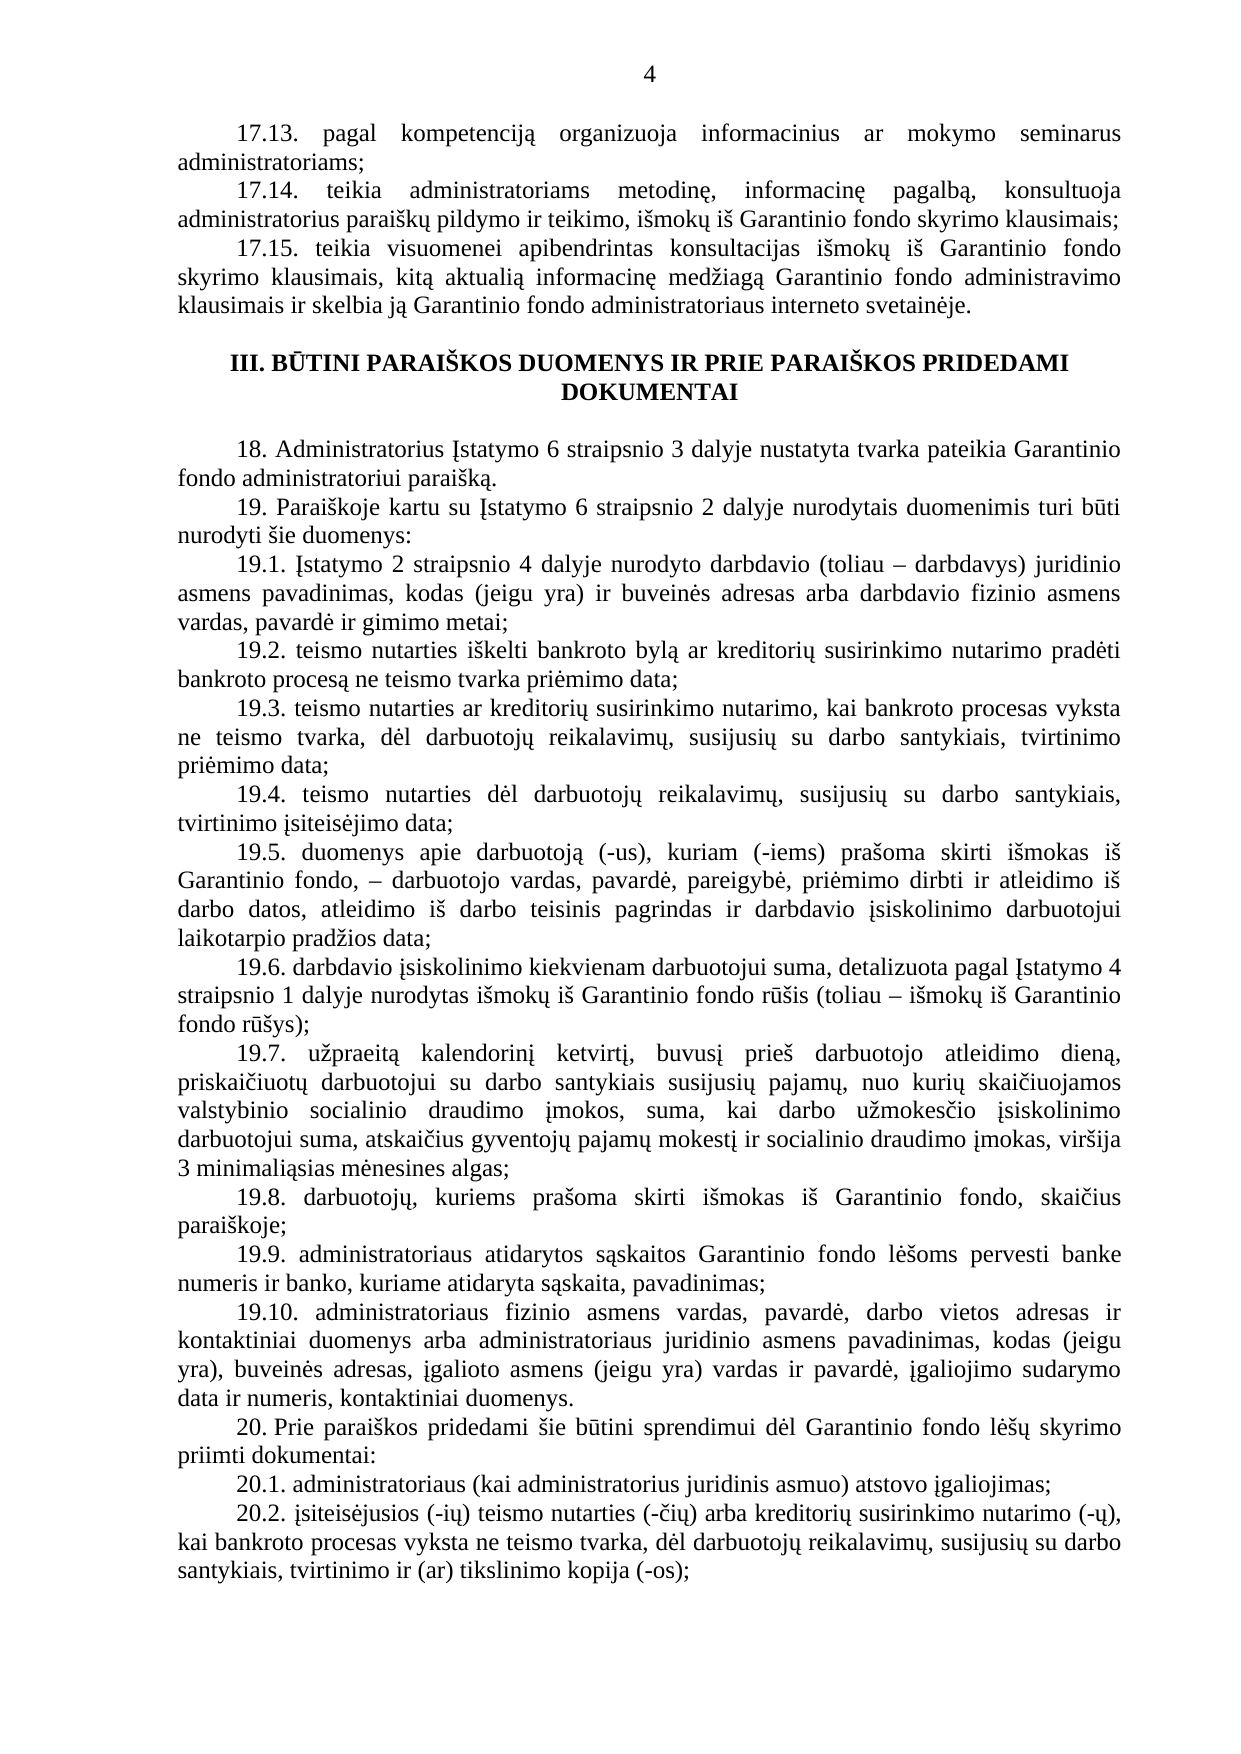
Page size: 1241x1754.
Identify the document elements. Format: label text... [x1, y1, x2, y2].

text 19.2. teismo nutarties iškelti bankroto bylą ar kreditorių susirinkimo nutarimo pradėti bankroto procesą ne teismo tvarka priėmimo data; [177, 636, 1122, 693]
text 19.6. darbdavio įsiskolinimo kiekvienam darbuotojui suma, detalizuota pagal Įstatymo 4 straipsnio 1 dalyje nurodytas išmokų iš Garantinio fondo rūšis (toliau – išmokų iš Garantinio fondo rūšys); [177, 952, 1122, 1038]
text 19.9. administratoriaus atidarytos sąskaitos Garantinio fondo lėšoms pervesti banke numeris ir banko, kuriame atidaryta sąskaita, pavadinimas; [177, 1239, 1122, 1297]
text 20. Prie paraiškos pridedami šie būtini sprendimui dėl Garantinio fondo lėšų skyrimo priimti dokumentai: [177, 1412, 1122, 1469]
text 19. Paraiškoje kartu su Įstatymo 6 straipsnio 2 dalyje nurodytais duomenimis turi būti nurodyti šie duomenys: [177, 492, 1122, 549]
text 17.15. teikia visuomenei apibendrintas konsultacijas išmokų iš Garantinio fondo skyrimo klausimais, kitą aktualią informacinę medžiagą Garantinio fondo administravimo klausimais ir skelbia ją Garantinio fondo administratoriaus interneto svetainėje. [177, 233, 1122, 319]
text 17.14. teikia administratoriams metodinę, informacinę pagalbą, konsultuoja administratorius paraiškų pildymo ir teikimo, išmokų iš Garantinio fondo skyrimo klausimais; [177, 176, 1122, 233]
text 17.13. pagal kompetenciją organizuoja informacinius ar mokymo seminarus administratoriams; [177, 118, 1122, 176]
text 19.3. teismo nutarties ar kreditorių susirinkimo nutarimo, kai bankroto procesas vyksta ne teismo tvarka, dėl darbuotojų reikalavimų, susijusių su darbo santykiais, tvirtinimo priėmimo data; [177, 693, 1122, 779]
text 19.1. Įstatymo 2 straipsnio 4 dalyje nurodyto darbdavio (toliau – darbdavys) juridinio asmens pavadinimas, kodas (jeigu yra) ir buveinės adresas arba darbdavio fizinio asmens vardas, pavardė ir gimimo metai; [177, 549, 1122, 636]
text 19.7. užpraeitą kalendorinį ketvirtį, buvusį prieš darbuotojo atleidimo dieną, priskaičiuotų darbuotojui su darbo santykiais susijusių pajamų, nuo kurių skaičiuojamos valstybinio socialinio draudimo įmokos, suma, kai darbo užmokesčio įsiskolinimo darbuotojui suma, atskaičius gyventojų pajamų mokestį ir socialinio draudimo įmokas, viršija 3 minimaliąsias mėnesines algas; [177, 1038, 1122, 1182]
text 20.1. administratoriaus (kai administratorius juridinis asmuo) atstovo įgaliojimas; [177, 1469, 1122, 1498]
text 19.5. duomenys apie darbuotoją (-us), kuriam (-iems) prašoma skirti išmokas iš Garantinio fondo, – darbuotojo vardas, pavardė, pareigybė, priėmimo dirbti ir atleidimo iš darbo datos, atleidimo iš darbo teisinis pagrindas ir darbdavio įsiskolinimo darbuotojui laikotarpio pradžios data; [177, 837, 1122, 952]
text 19.8. darbuotojų, kuriems prašoma skirti išmokas iš Garantinio fondo, skaičius paraiškoje; [177, 1182, 1122, 1239]
text 19.4. teismo nutarties dėl darbuotojų reikalavimų, susijusių su darbo santykiais, tvirtinimo įsiteisėjimo data; [177, 779, 1122, 837]
text 18. Administratorius Įstatymo 6 straipsnio 3 dalyje nustatyta tvarka pateikia Garantinio fondo administratoriui paraišką. [177, 434, 1122, 492]
text III. BŪTINI PARAIŠKOS DUOMENYS IR PRIE PARAIŠKOS PRIDEDAMI DOKUMENTAI [177, 348, 1122, 406]
text 19.10. administratoriaus fizinio asmens vardas, pavardė, darbo vietos adresas ir kontaktiniai duomenys arba administratoriaus juridinio asmens pavadinimas, kodas (jeigu yra), buveinės adresas, įgalioto asmens (jeigu yra) vardas ir pavardė, įgaliojimo sudarymo data ir numeris, kontaktiniai duomenys. [177, 1297, 1122, 1412]
text 20.2. įsiteisėjusios (-ių) teismo nutarties (-čių) arba kreditorių susirinkimo nutarimo (-ų), kai bankroto procesas vyksta ne teismo tvarka, dėl darbuotojų reikalavimų, susijusių su darbo santykiais, tvirtinimo ir (ar) tikslinimo kopija (-os); [177, 1498, 1122, 1584]
